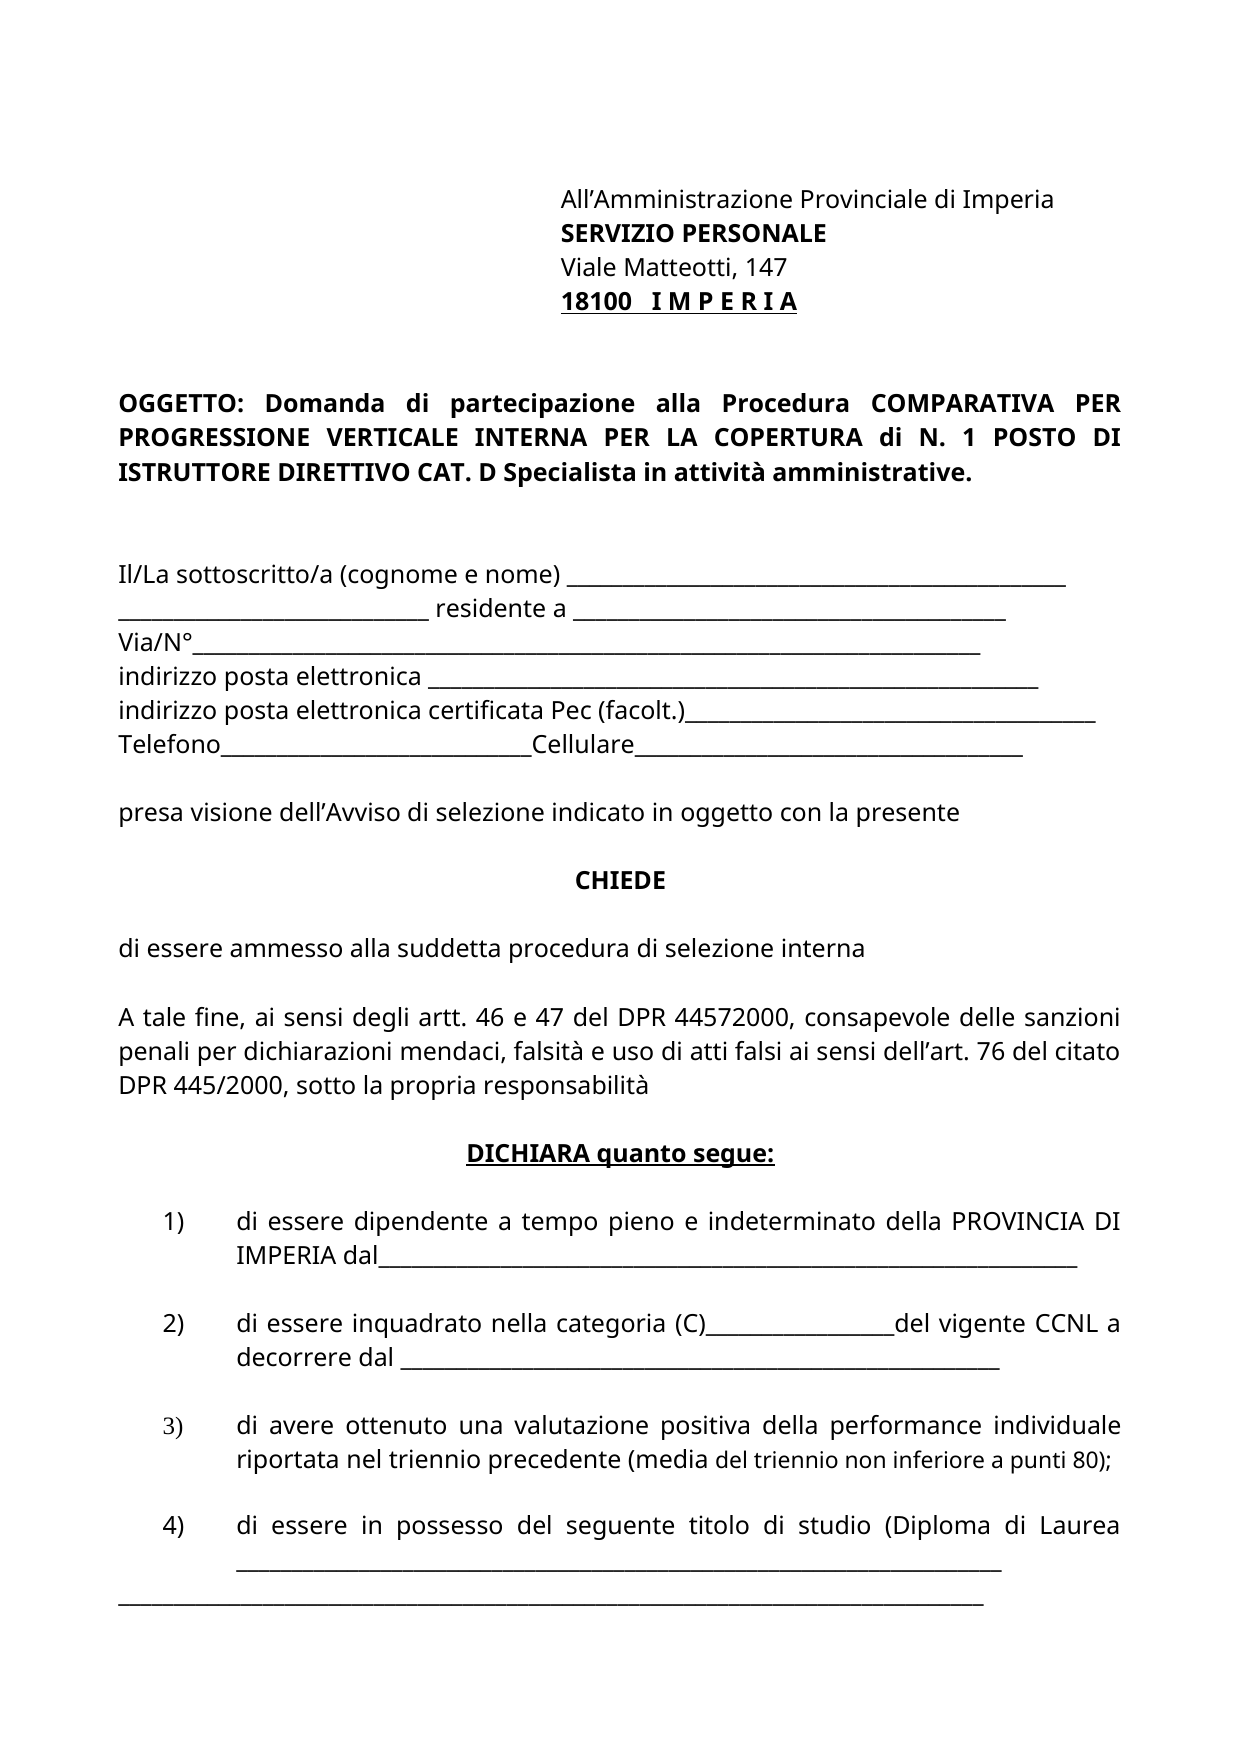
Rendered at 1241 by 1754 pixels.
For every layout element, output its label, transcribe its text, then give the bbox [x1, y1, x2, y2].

text Via/N°_______________________________________________________________________ [118, 624, 1122, 658]
text di essere ammesso alla suddetta procedura di selezione interna [118, 931, 1122, 965]
list di avere ottenuto una valutazione positiva della performance individuale riportata nel triennio precedente (media del triennio non inferiore a punti 80); [162, 1408, 1122, 1476]
text presa visione dell’Avviso di selezione indicato in oggetto con la presente [118, 795, 1122, 829]
text A tale fine, ai sensi degli artt. 46 e 47 del DPR 44572000, consapevole delle sanzioni penali per dichiarazioni mendaci, falsità e uso di atti falsi ai sensi dell’art. 76 del citato DPR 445/2000, sotto la propria responsabilità [118, 999, 1122, 1101]
text Telefono____________________________Cellulare___________________________________ [118, 727, 1122, 761]
text indirizzo posta elettronica certificata Pec (facolt.)_____________________________________ [118, 693, 1122, 727]
text Il/La sottoscritto/a (cognome e nome) _____________________________________________ [118, 556, 1122, 590]
text ______________________________________________________________________________ [118, 1575, 1122, 1609]
text CHIEDE [118, 863, 1122, 897]
list di essere inquadrato nella categoria (C)_________________del vigente CCNL a decorrere dal ______________________________________________________ [162, 1306, 1122, 1374]
text 18100 I M P E R I A [118, 284, 1122, 318]
list di essere dipendente a tempo pieno e indeterminato della PROVINCIA DI IMPERIA dal_______________________________________________________________ [162, 1203, 1122, 1272]
text SERVIZIO PERSONALE [561, 216, 1122, 250]
text OGGETTO: Domanda di partecipazione alla Procedura COMPARATIVA PER PROGRESSIONE VERTICALE INTERNA PER LA COPERTURA di N. 1 POSTO DI ISTRUTTORE DIRETTIVO CAT. D Specialista in attività amministrative. [118, 386, 1122, 488]
text All’Amministrazione Provinciale di Imperia [561, 182, 1122, 216]
list di essere in possesso del seguente titolo di studio (Diploma di Laurea _____________________________________________________________________ [162, 1507, 1122, 1575]
text Viale Matteotti, 147 [118, 250, 1122, 284]
text ____________________________ residente a _______________________________________ [118, 590, 1122, 624]
text DICHIARA quanto segue: [118, 1135, 1122, 1169]
text indirizzo posta elettronica _______________________________________________________ [118, 658, 1122, 693]
